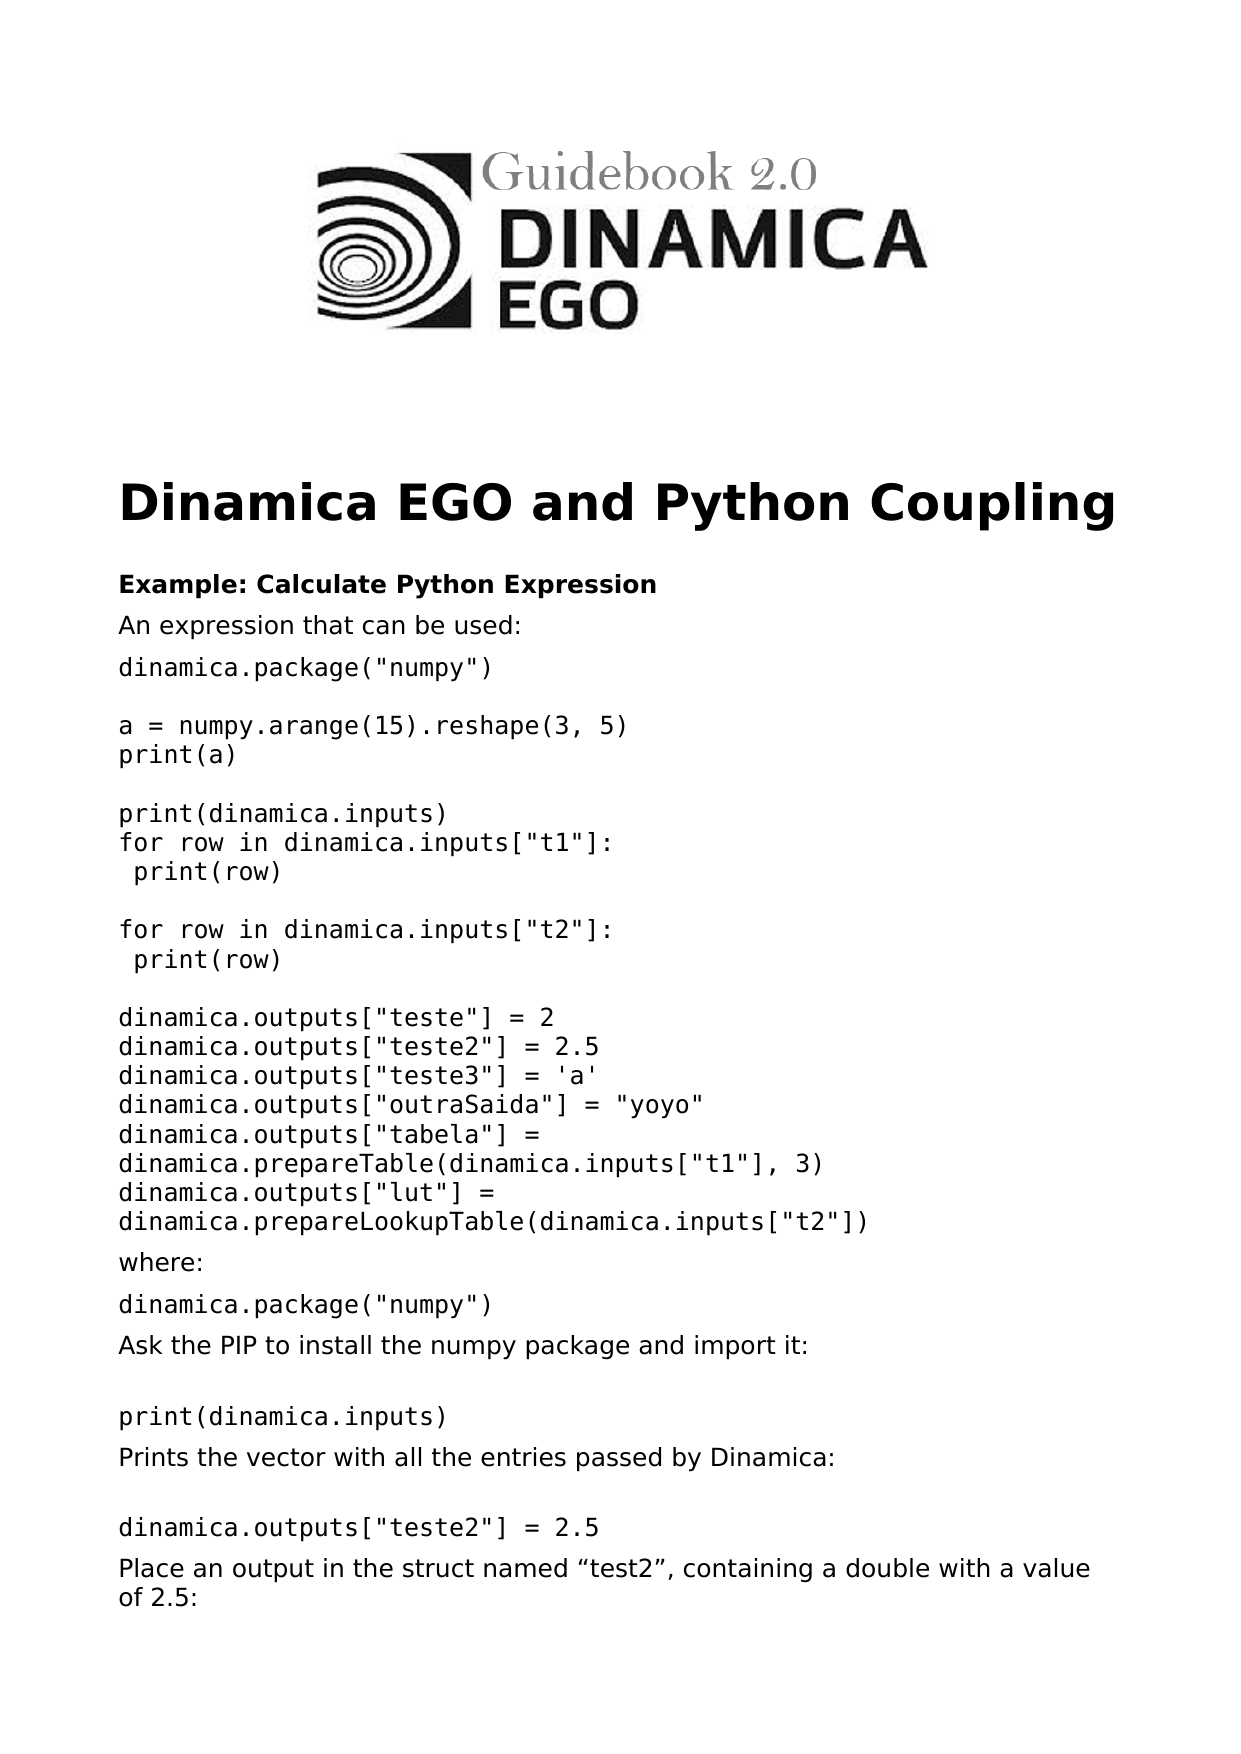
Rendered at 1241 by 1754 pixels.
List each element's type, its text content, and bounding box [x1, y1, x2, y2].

text An expression that can be used: [118, 612, 1122, 641]
subtitle Example: Calculate Python Expression [118, 570, 1122, 599]
subtitle Dinamica EGO and Python Coupling [118, 474, 1122, 532]
text Place an output in the struct named “test2”, containing a double with a value of 2.5: [118, 1554, 1122, 1613]
text where: [118, 1248, 1122, 1277]
text print(dinamica.inputs) [118, 1402, 1122, 1431]
text dinamica.package("numpy") [118, 1290, 1122, 1319]
text dinamica.outputs["teste2"] = 2.5 [118, 1513, 1122, 1543]
text Ask the PIP to install the numpy package and import it: [118, 1331, 1122, 1389]
text dinamica.package("numpy") a = numpy.arange(15).reshape(3, 5) print(a) print(dinamica.inputs) for row in dinamica.inputs["t1"]: print(row) for row in dinamica.inputs["t2"]: print(row) dinamica.outputs["teste"] = 2 dinamica.outputs["teste2"] = 2.5 dinamica.outputs["teste3"] = 'a' dinamica.outputs["outraSaida"] = "yoyo" dinamica.outputs["tabela"] = dinamica.prepareTable(dinamica.inputs["t1"], 3) dinamica.outputs["lut"] = dinamica.prepareLookupTable(dinamica.inputs["t2"]) [118, 653, 1122, 1237]
picture [307, 118, 933, 350]
text Prints the vector with all the entries passed by Dinamica: [118, 1443, 1122, 1501]
